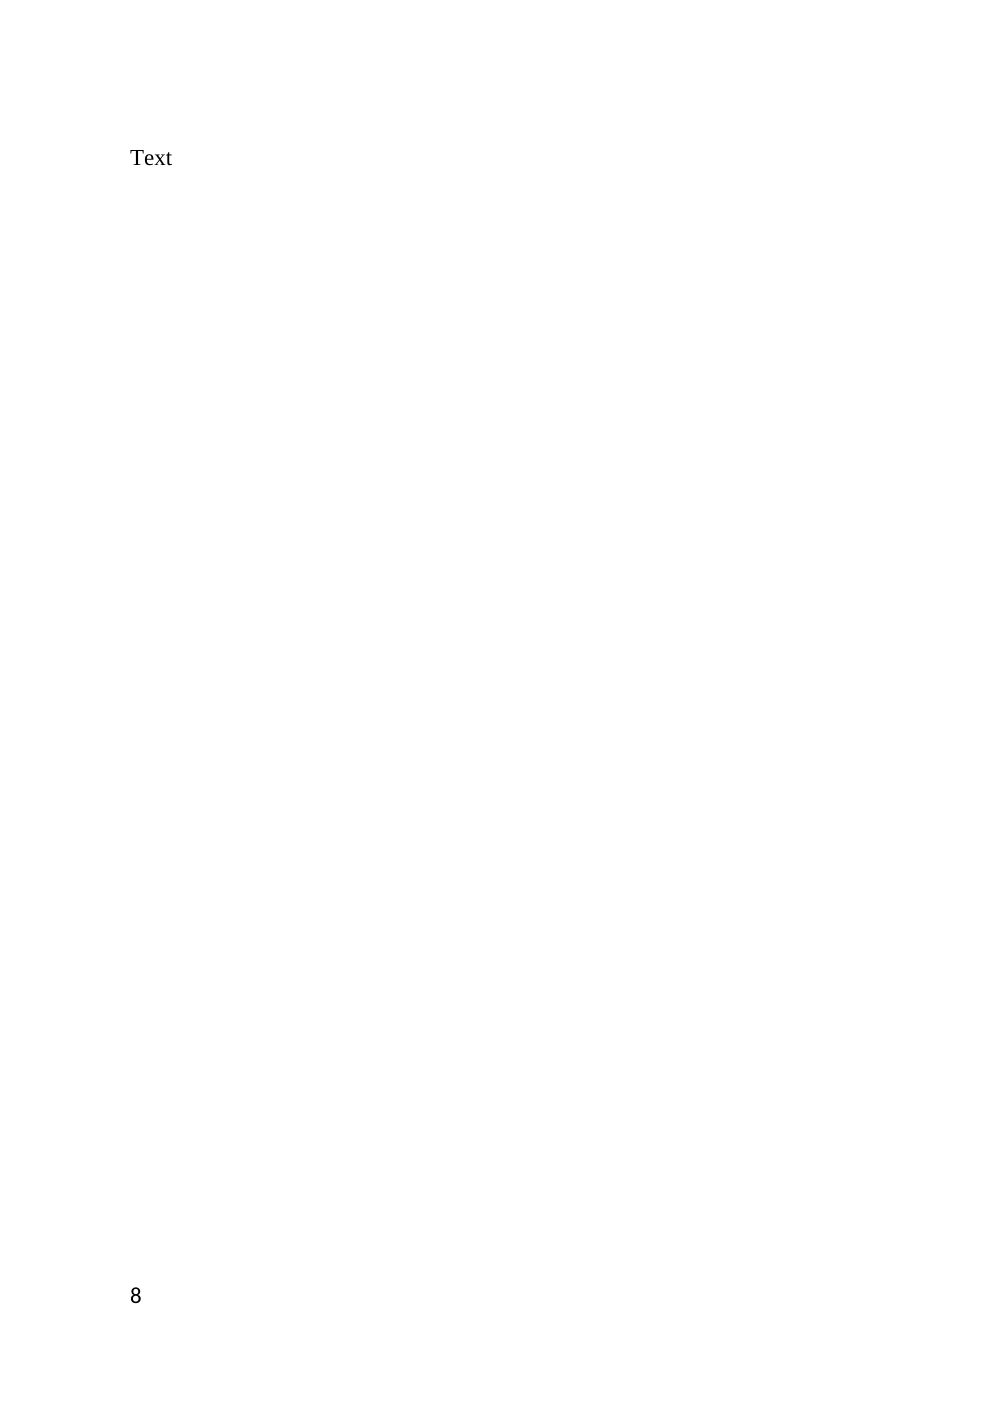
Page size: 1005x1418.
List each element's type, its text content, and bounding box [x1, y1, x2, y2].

text Text [130, 144, 886, 171]
